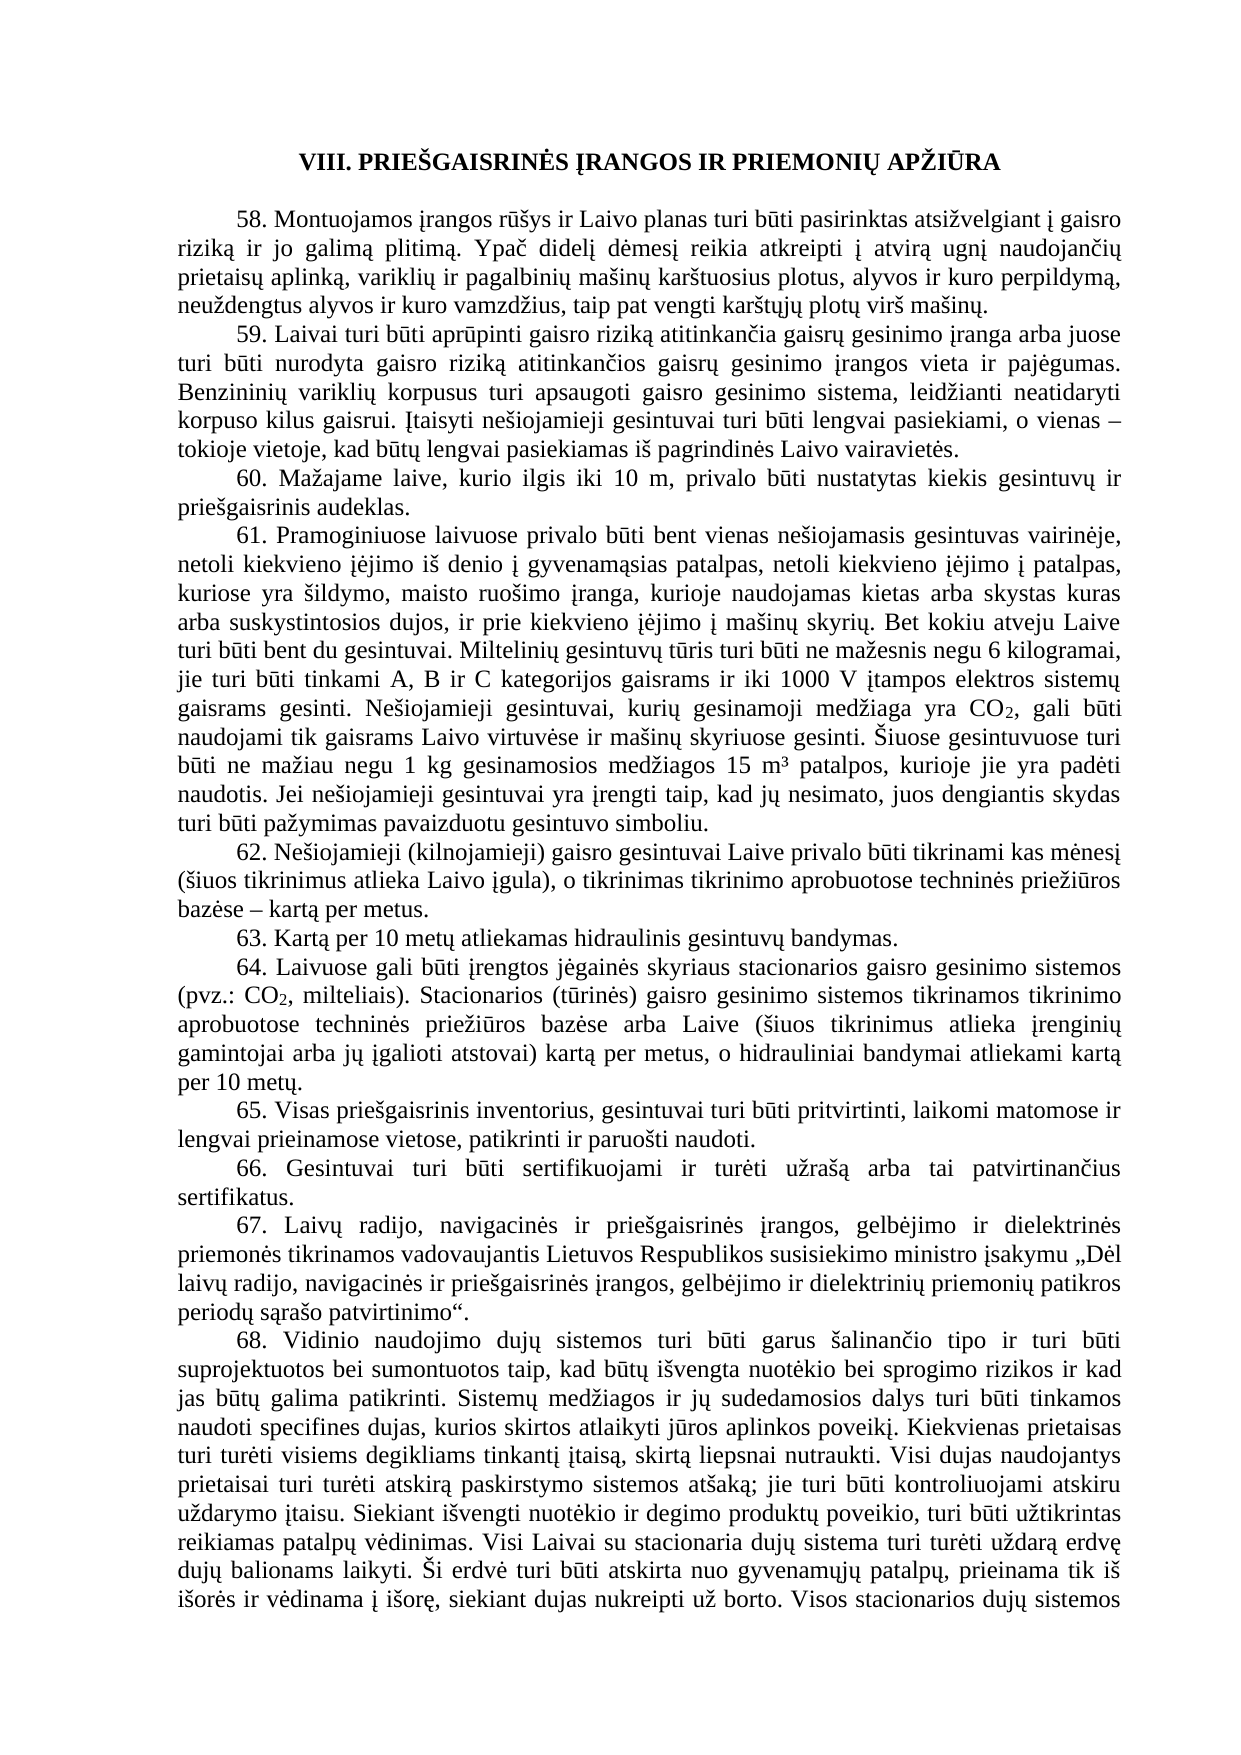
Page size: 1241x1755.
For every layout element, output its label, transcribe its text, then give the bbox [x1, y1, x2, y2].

text 65. Visas priešgaisrinis inventorius, gesintuvai turi būti pritvirtinti, laikomi matomose ir lengvai prieinamose vietose, patikrinti ir paruošti naudoti. [177, 1096, 1122, 1153]
text 68. Vidinio naudojimo dujų sistemos turi būti garus šalinančio tipo ir turi būti suprojektuotos bei sumontuotos taip, kad būtų išvengta nuotėkio bei sprogimo rizikos ir kad jas būtų galima patikrinti. Sistemų medžiagos ir jų sudedamosios dalys turi būti tinkamos naudoti specifines dujas, kurios skirtos atlaikyti jūros aplinkos poveikį. Kiekvienas prietaisas turi turėti visiems degikliams tinkantį įtaisą, skirtą liepsnai nutraukti. Visi dujas naudojantys prietaisai turi turėti atskirą paskirstymo sistemos atšaką; jie turi būti kontroliuojami atskiru uždarymo įtaisu. Siekiant išvengti nuotėkio ir degimo produktų poveikio, turi būti užtikrintas reikiamas patalpų vėdinimas. Visi Laivai su stacionaria dujų sistema turi turėti uždarą erdvę dujų balionams laikyti. Ši erdvė turi būti atskirta nuo gyvenamųjų patalpų, prieinama tik iš išorės ir vėdinama į išorę, siekiant dujas nukreipti už borto. Visos stacionarios dujų sistemos [177, 1326, 1122, 1613]
text 67. Laivų radijo, navigacinės ir priešgaisrinės įrangos, gelbėjimo ir dielektrinės priemonės tikrinamos vadovaujantis Lietuvos Respublikos susisiekimo ministro įsakymu „Dėl laivų radijo, navigacinės ir priešgaisrinės įrangos, gelbėjimo ir dielektrinių priemonių patikros periodų sąrašo patvirtinimo“. [177, 1211, 1122, 1326]
text 63. Kartą per 10 metų atliekamas hidraulinis gesintuvų bandymas. [177, 923, 1122, 952]
text 61. Pramoginiuose laivuose privalo būti bent vienas nešiojamasis gesintuvas vairinėje, netoli kiekvieno įėjimo iš denio į gyvenamąsias patalpas, netoli kiekvieno įėjimo į patalpas, kuriose yra šildymo, maisto ruošimo įranga, kurioje naudojamas kietas arba skystas kuras arba suskystintosios dujos, ir prie kiekvieno įėjimo į mašinų skyrių. Bet kokiu atveju Laive turi būti bent du gesintuvai. Miltelinių gesintuvų tūris turi būti ne mažesnis negu 6 kilogramai, jie turi būti tinkami A, B ir C kategorijos gaisrams ir iki 1000 V įtampos elektros sistemų gaisrams gesinti. Nešiojamieji gesintuvai, kurių gesinamoji medžiaga yra CO2, gali būti naudojami tik gaisrams Laivo virtuvėse ir mašinų skyriuose gesinti. Šiuose gesintuvuose turi būti ne mažiau negu 1 kg gesinamosios medžiagos 15 m³ patalpos, kurioje jie yra padėti naudotis. Jei nešiojamieji gesintuvai yra įrengti taip, kad jų nesimato, juos dengiantis skydas turi būti pažymimas pavaizduotu gesintuvo simboliu. [177, 521, 1122, 837]
text VIII. PRIEŠGAISRINĖS ĮRANGOS IR PRIEMONIŲ APŽIŪRA [177, 147, 1122, 176]
text 64. Laivuose gali būti įrengtos jėgainės skyriaus stacionarios gaisro gesinimo sistemos (pvz.: CO2, milteliais). Stacionarios (tūrinės) gaisro gesinimo sistemos tikrinamos tikrinimo aprobuotose techninės priežiūros bazėse arba Laive (šiuos tikrinimus atlieka įrenginių gamintojai arba jų įgalioti atstovai) kartą per metus, o hidrauliniai bandymai atliekami kartą per 10 metų. [177, 952, 1122, 1096]
text 58. Montuojamos įrangos rūšys ir Laivo planas turi būti pasirinktas atsižvelgiant į gaisro riziką ir jo galimą plitimą. Ypač didelį dėmesį reikia atkreipti į atvirą ugnį naudojančių prietaisų aplinką, variklių ir pagalbinių mašinų karštuosius plotus, alyvos ir kuro perpildymą, neuždengtus alyvos ir kuro vamzdžius, taip pat vengti karštųjų plotų virš mašinų. [177, 204, 1122, 319]
text 60. Mažajame laive, kurio ilgis iki 10 m, privalo būti nustatytas kiekis gesintuvų ir priešgaisrinis audeklas. [177, 463, 1122, 521]
text 59. Laivai turi būti aprūpinti gaisro riziką atitinkančia gaisrų gesinimo įranga arba juose turi būti nurodyta gaisro riziką atitinkančios gaisrų gesinimo įrangos vieta ir pajėgumas. Benzininių variklių korpusus turi apsaugoti gaisro gesinimo sistema, leidžianti neatidaryti korpuso kilus gaisrui. Įtaisyti nešiojamieji gesintuvai turi būti lengvai pasiekiami, o vienas – tokioje vietoje, kad būtų lengvai pasiekiamas iš pagrindinės Laivo vairavietės. [177, 319, 1122, 463]
text 62. Nešiojamieji (kilnojamieji) gaisro gesintuvai Laive privalo būti tikrinami kas mėnesį (šiuos tikrinimus atlieka Laivo įgula), o tikrinimas tikrinimo aprobuotose techninės priežiūros bazėse – kartą per metus. [177, 837, 1122, 923]
text 66. Gesintuvai turi būti sertifikuojami ir turėti užrašą arba tai patvirtinančius sertifikatus. [177, 1153, 1122, 1211]
